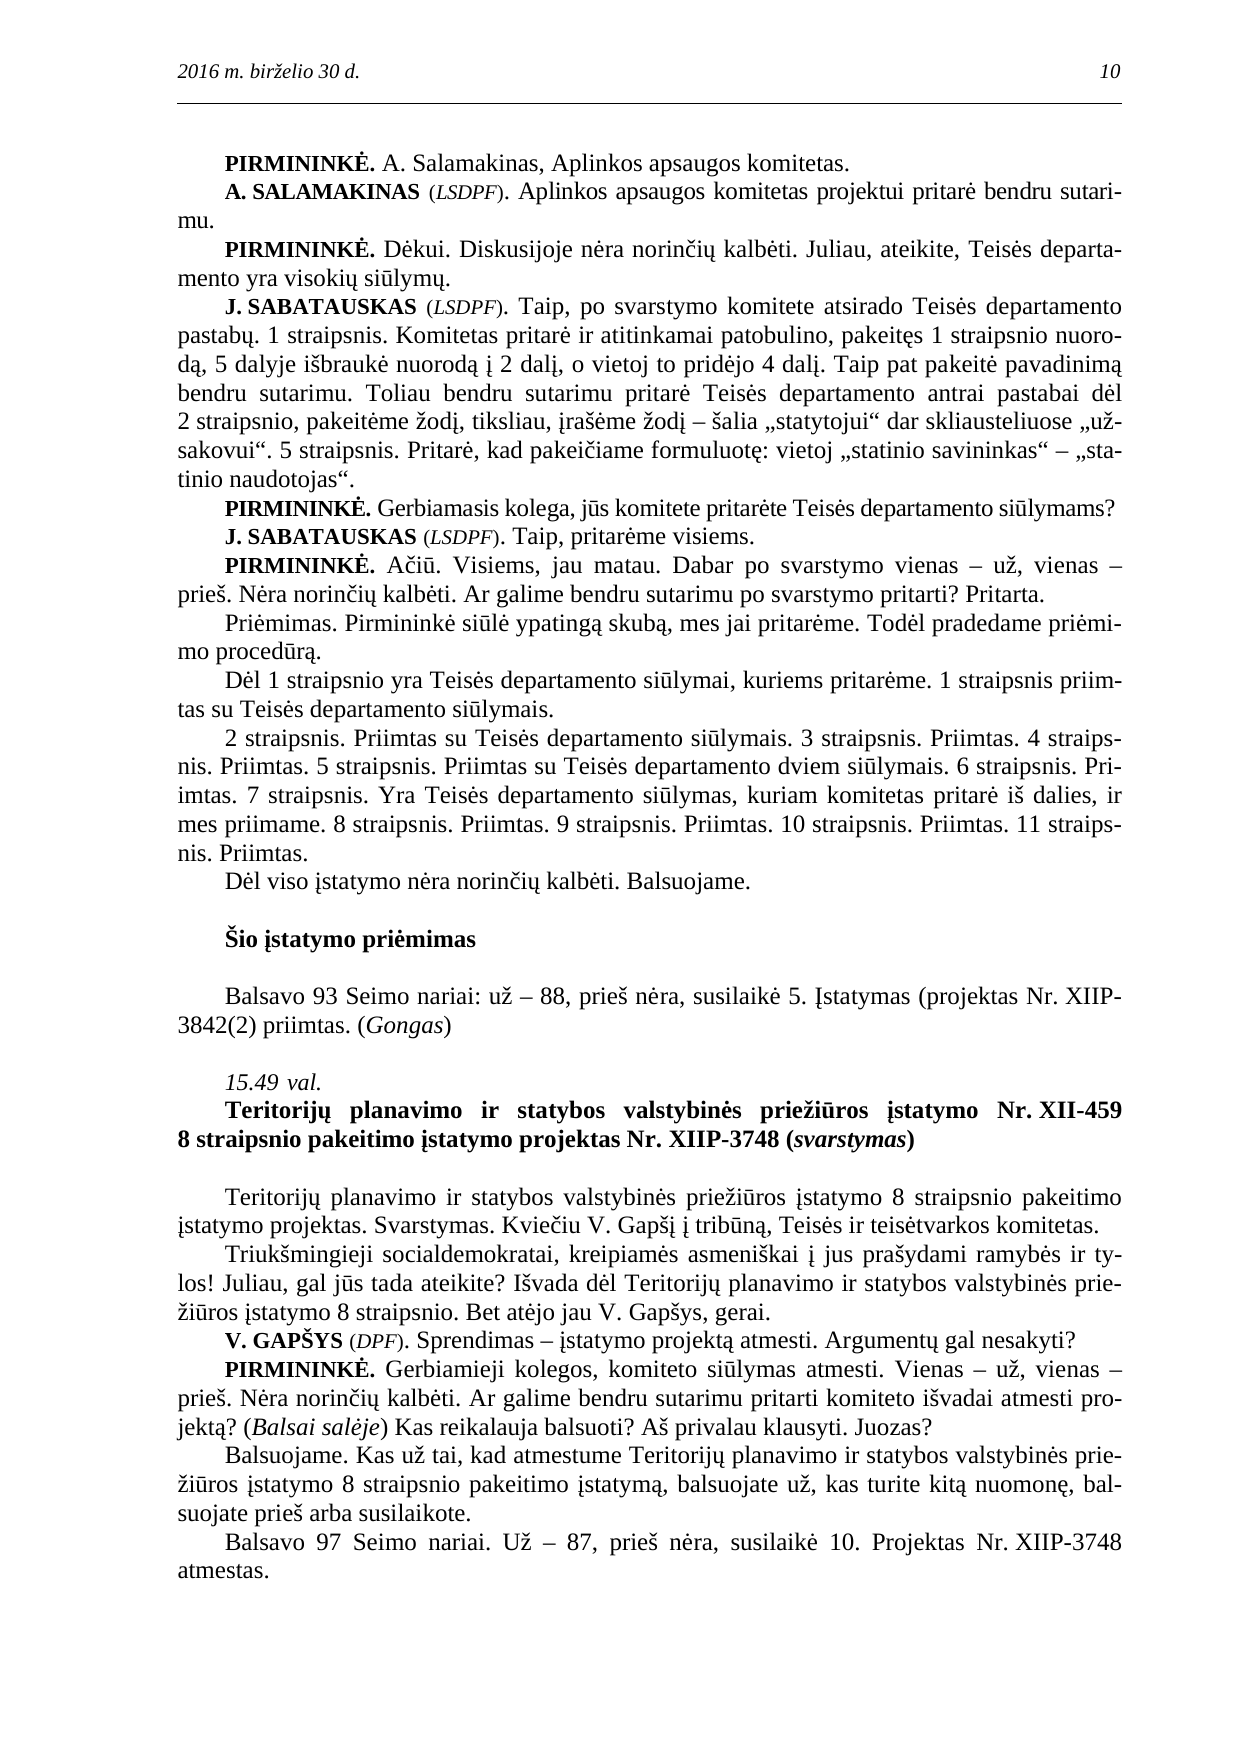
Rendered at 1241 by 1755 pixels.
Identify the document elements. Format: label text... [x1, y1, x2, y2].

text V. GAPŠYS (DPF). Spren­di­mas – įsta­ty­mo pro­jek­tą at­mes­ti. Ar­gu­men­tų gal ne­sa­ky­ti? [177, 1325, 1122, 1354]
text J. SABATAUSKAS (LSDPF). Taip, pri­ta­rė­me vi­siems. [177, 521, 1122, 550]
text Dėl 1 straips­nio yra Tei­sės de­par­ta­men­to siū­ly­mai, ku­riems pri­ta­rė­me. 1 straips­nis pri­im­tas su Tei­sės de­par­ta­men­to siū­ly­mais. [177, 665, 1122, 723]
text Te­ri­to­ri­jų pla­na­vi­mo ir sta­ty­bos vals­ty­bi­nės prie­žiū­ros įsta­ty­mo 8 straips­nio pa­kei­ti­mo įsta­ty­mo pro­jek­tas. Svars­ty­mas. Kvie­čiu V. Gap­šį į tri­bū­ną, Tei­sės ir tei­sėt­var­kos ko­mi­te­tas. [177, 1182, 1122, 1239]
text 2 straips­nis. Pri­im­tas su Tei­sės de­par­ta­men­to siū­ly­mais. 3 straips­nis. Pri­im­tas. 4 straips­nis. Pri­im­tas. 5 straips­nis. Pri­im­tas su Tei­sės de­par­ta­men­to dviem siū­ly­mais. 6 straips­nis. Pri­im­tas. 7 straips­nis. Yra Tei­sės de­par­ta­men­to siū­ly­mas, ku­riam ko­mi­te­tas pri­ta­rė iš da­lies, ir mes pri­ima­me. 8 straips­nis. Pri­im­tas. 9 straips­nis. Pri­im­tas. 10 straips­nis. Pri­im­tas. 11 straips­nis. Pri­im­tas. [177, 723, 1122, 866]
text Triukš­min­gie­ji so­cial­de­mok­ra­tai, krei­pia­mės as­me­niš­kai į jus pra­šy­da­mi ra­my­bės ir ty­los! Ju­liau, gal jūs ta­da at­ei­ki­te? Iš­va­da dėl Te­ri­to­ri­jų pla­na­vi­mo ir sta­ty­bos vals­ty­bi­nės prie­žiū­ros įsta­ty­mo 8 straips­nio. Bet at­ėjo jau V. Gap­šys, ge­rai. [177, 1239, 1122, 1325]
text PIRMININKĖ. A. Sa­la­ma­ki­nas, Ap­lin­kos ap­sau­gos ko­mi­te­tas. [177, 148, 1122, 176]
text Te­ri­to­ri­jų pla­na­vi­mo ir sta­ty­bos vals­ty­bi­nės prie­žiū­ros įsta­ty­mo Nr. XII-459 8 straips­nio pa­kei­ti­mo įsta­ty­mo pro­jek­tas Nr. XIIP-3748 (svars­ty­mas) [177, 1095, 1122, 1153]
text PIRMININKĖ. Ger­bia­mie­ji ko­le­gos, ko­mi­te­to siū­ly­mas at­mes­ti. Vie­nas – už, vie­nas – prieš. Nė­ra no­rin­čių kal­bė­ti. Ar ga­li­me ben­dru su­ta­ri­mu pri­tar­ti ko­mi­te­to iš­va­dai at­mes­ti pro­jek­tą? (Bal­sai sa­lė­je) Kas rei­ka­lau­ja bal­suo­ti? Aš pri­va­lau klau­sy­ti. Juo­zas? [177, 1354, 1122, 1440]
text Dėl vi­so įsta­ty­mo nė­ra no­rin­čių kal­bė­ti. Bal­suo­ja­me. [177, 866, 1122, 895]
text Pri­ėmi­mas. Pir­mi­nin­kė siū­lė ypa­tin­gą sku­bą, mes jai pri­ta­rė­me. To­dėl pra­de­da­me pri­ėmi­mo pro­ce­dū­rą. [177, 608, 1122, 665]
text J. SABATAUSKAS (LSDPF). Taip, po svars­ty­mo ko­mi­te­te at­si­ra­do Tei­sės de­par­ta­men­to pa­sta­bų. 1 straips­nis. Ko­mi­te­tas pri­ta­rė ir ati­tin­ka­mai pa­to­bu­li­no, pa­kei­tęs 1 straips­nio nuo­ro­dą, 5 da­ly­je iš­brau­kė nuo­ro­dą į 2 da­lį, o vie­toj to pri­dė­jo 4 da­lį. Taip pat pa­kei­tė pa­va­di­ni­mą ben­dru su­ta­ri­mu. To­liau ben­dru su­ta­ri­mu pri­ta­rė Tei­sės de­par­ta­men­to ant­rai pa­sta­bai dėl 2 straips­nio, pa­kei­tė­me žo­dį, tiks­liau, įra­šė­me žo­dį – ša­lia „sta­ty­to­jui“ dar skliaus­te­liuo­se „už­sa­ko­vui“. 5 straips­nis. Pri­ta­rė, kad pa­kei­čia­me for­mu­luo­tę: vie­toj „sta­ti­nio sa­vi­nin­kas“ – „sta­ti­nio nau­do­to­jas“. [177, 291, 1122, 493]
text PIRMININKĖ. Dė­kui. Dis­ku­si­jo­je nė­ra no­rin­čių kal­bė­ti. Ju­liau, at­ei­ki­te, Tei­sės de­par­ta­men­to yra vi­so­kių siū­ly­mų. [177, 234, 1122, 291]
text Bal­suo­ja­me. Kas už tai, kad at­mes­tu­me Te­ri­to­ri­jų pla­na­vi­mo ir sta­ty­bos vals­ty­bi­nės prie­žiū­ros įsta­ty­mo 8 straips­nio pa­kei­ti­mo įsta­ty­mą, bal­suo­ja­te už, kas tu­ri­te ki­tą nuo­mo­nę, bal­suo­ja­te prieš ar­ba su­si­lai­ko­te. [177, 1440, 1122, 1527]
text PIRMININKĖ. Ačiū. Vi­siems, jau ma­tau. Da­bar po svars­ty­mo vie­nas – už, vie­nas – prieš. Nė­ra no­rin­čių kal­bė­ti. Ar ga­li­me ben­dru su­ta­ri­mu po svars­ty­mo pri­tar­ti? Pri­tar­ta. [177, 550, 1122, 608]
text Bal­sa­vo 93 Sei­mo na­riai: už – 88, prieš nė­ra, su­si­lai­kė 5. Įsta­ty­mas (pro­jek­tas Nr. XIIP-3842(2) pri­im­tas. (Gon­gas) [177, 981, 1122, 1039]
text Bal­sa­vo 97 Sei­mo na­riai. Už – 87, prieš nė­ra, su­si­lai­kė 10. Pro­jek­tas Nr. XIIP-3748 atmes­tas. [177, 1527, 1122, 1584]
text Šio įsta­ty­mo pri­ėmi­mas [177, 924, 1122, 953]
text 15.49 val. [224, 1068, 1122, 1095]
text PIRMININKĖ. Ger­bia­ma­sis ko­le­ga, jūs ko­mi­te­te pri­ta­rė­te Tei­sės de­par­ta­men­to siū­ly­mams? [177, 493, 1122, 521]
text A. SALAMAKINAS (LSDPF). Ap­lin­kos ap­sau­gos ko­mi­te­tas pro­jek­tui pri­ta­rė ben­dru su­tari­mu. [177, 176, 1122, 234]
